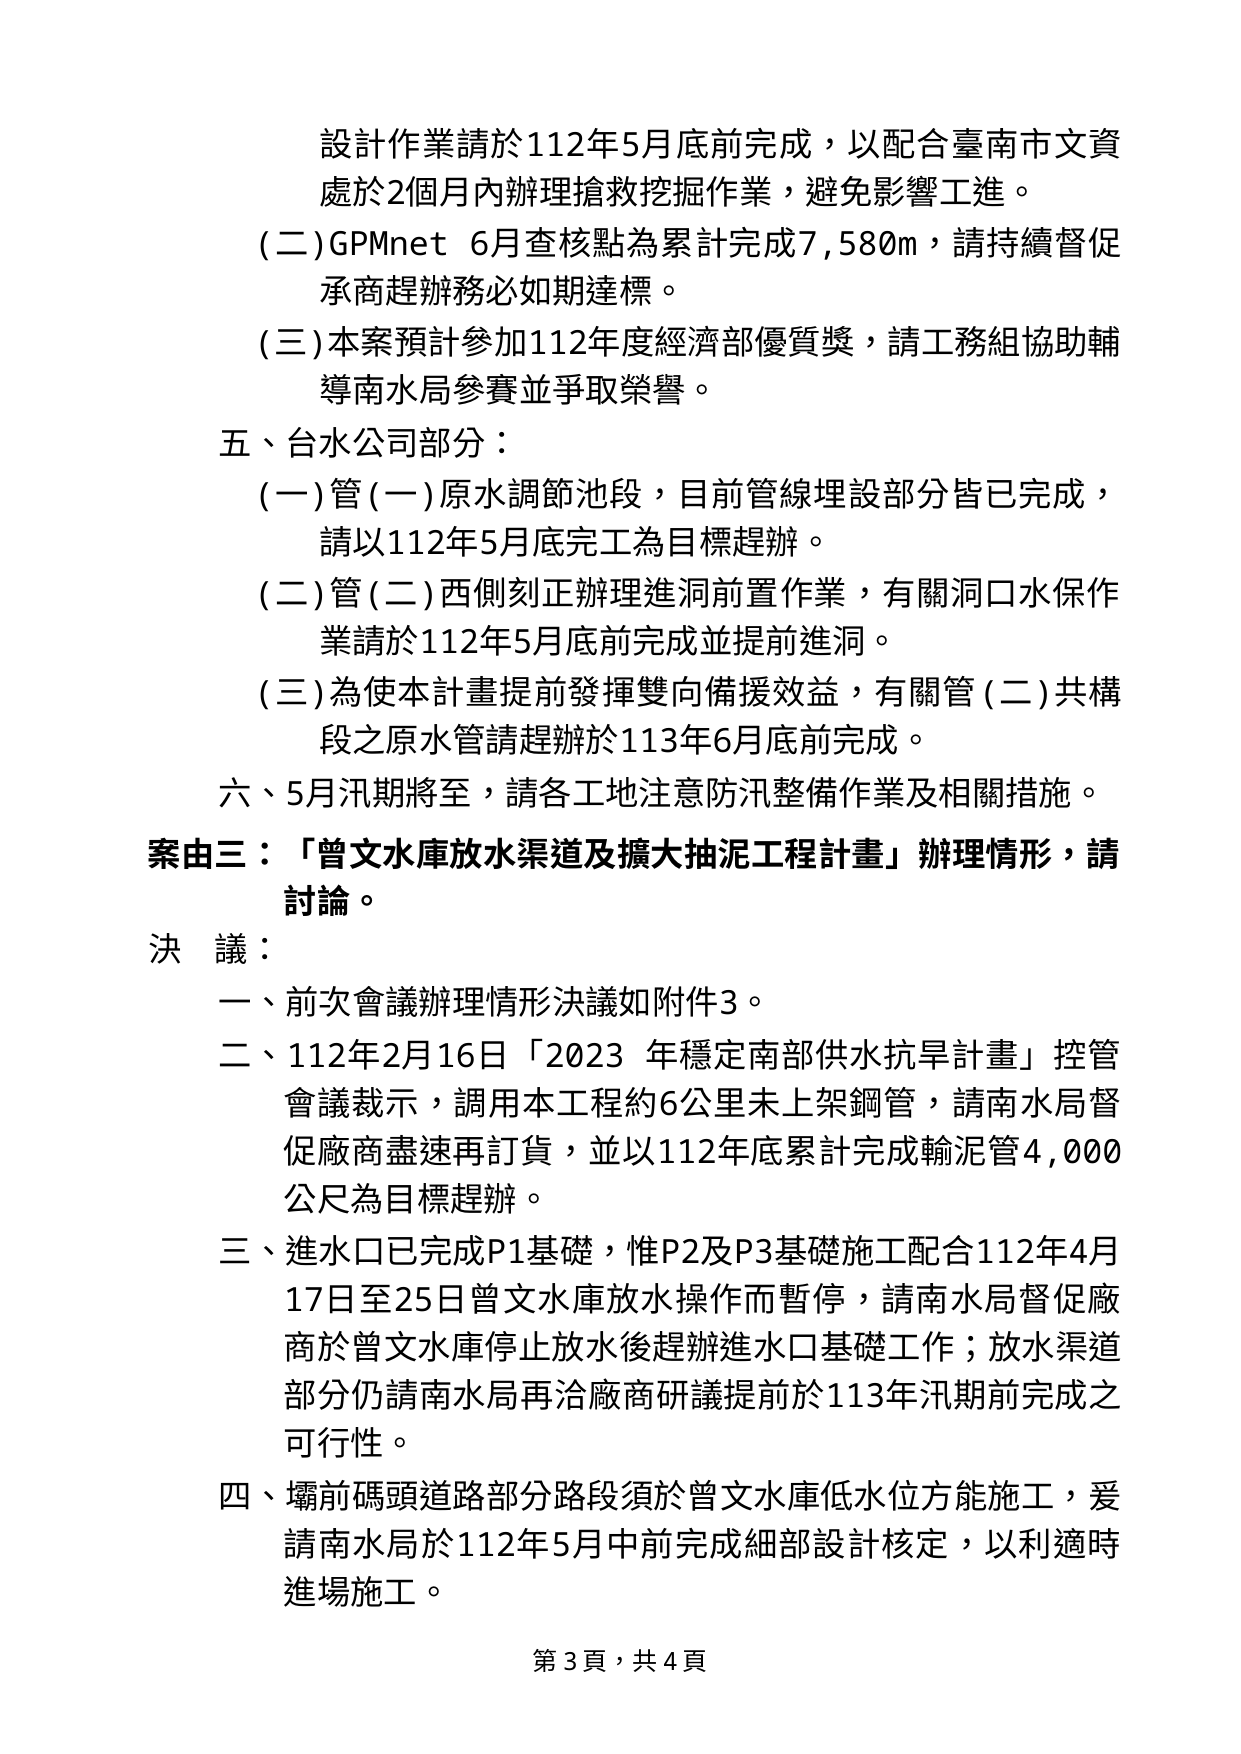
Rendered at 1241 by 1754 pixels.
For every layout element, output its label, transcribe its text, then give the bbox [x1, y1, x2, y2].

text 案由三：「曾文水庫放水渠道及擴大抽泥工程計畫」辦理情形，請討論。 [148, 828, 1122, 923]
text 二、112年2月16日「2023 年穩定南部供水抗旱計畫」控管會議裁示，調用本工程約6公里未上架鋼管，請南水局督促廠商盡速再訂貨，並以112年底累計完成輸泥管4,000公尺為目標趕辦。 [218, 1029, 1122, 1221]
text (三)為使本計畫提前發揮雙向備援效益，有關管(二)共構段之原水管請趕辦於113年6月底前完成。 [254, 666, 1122, 762]
text 設計作業請於112年5月底前完成，以配合臺南市文資處於2個月內辦理搶救挖掘作業，避免影響工進。 [254, 118, 1122, 214]
text (一)管(一)原水調節池段，目前管線埋設部分皆已完成，請以112年5月底完工為目標趕辦。 [254, 468, 1122, 564]
text 三、進水口已完成P1基礎，惟P2及P3基礎施工配合112年4月17日至25日曾文水庫放水操作而暫停，請南水局督促廠商於曾文水庫停止放水後趕辦進水口基礎工作；放水渠道部分仍請南水局再洽廠商研議提前於113年汛期前完成之可行性。 [218, 1226, 1122, 1465]
text 四、壩前碼頭道路部分路段須於曾文水庫低水位方能施工，爰請南水局於112年5月中前完成細部設計核定，以利適時進場施工。 [218, 1470, 1122, 1614]
text 一、前次會議辦理情形決議如附件3。 [218, 976, 1122, 1024]
text (二)管(二)西側刻正辦理進洞前置作業，有關洞口水保作業請於112年5月底前完成並提前進洞。 [254, 567, 1122, 663]
text 六、5月汛期將至，請各工地注意防汛整備作業及相關措施。 [218, 767, 1122, 815]
text (三)本案預計參加112年度經濟部優質獎，請工務組協助輔導南水局參賽並爭取榮譽。 [254, 316, 1122, 412]
text (二)GPMnet 6月查核點為累計完成7,580m，請持續督促承商趕辦務必如期達標。 [254, 217, 1122, 313]
text 五、台水公司部分： [218, 417, 1122, 465]
text 決 議： [148, 923, 1122, 971]
